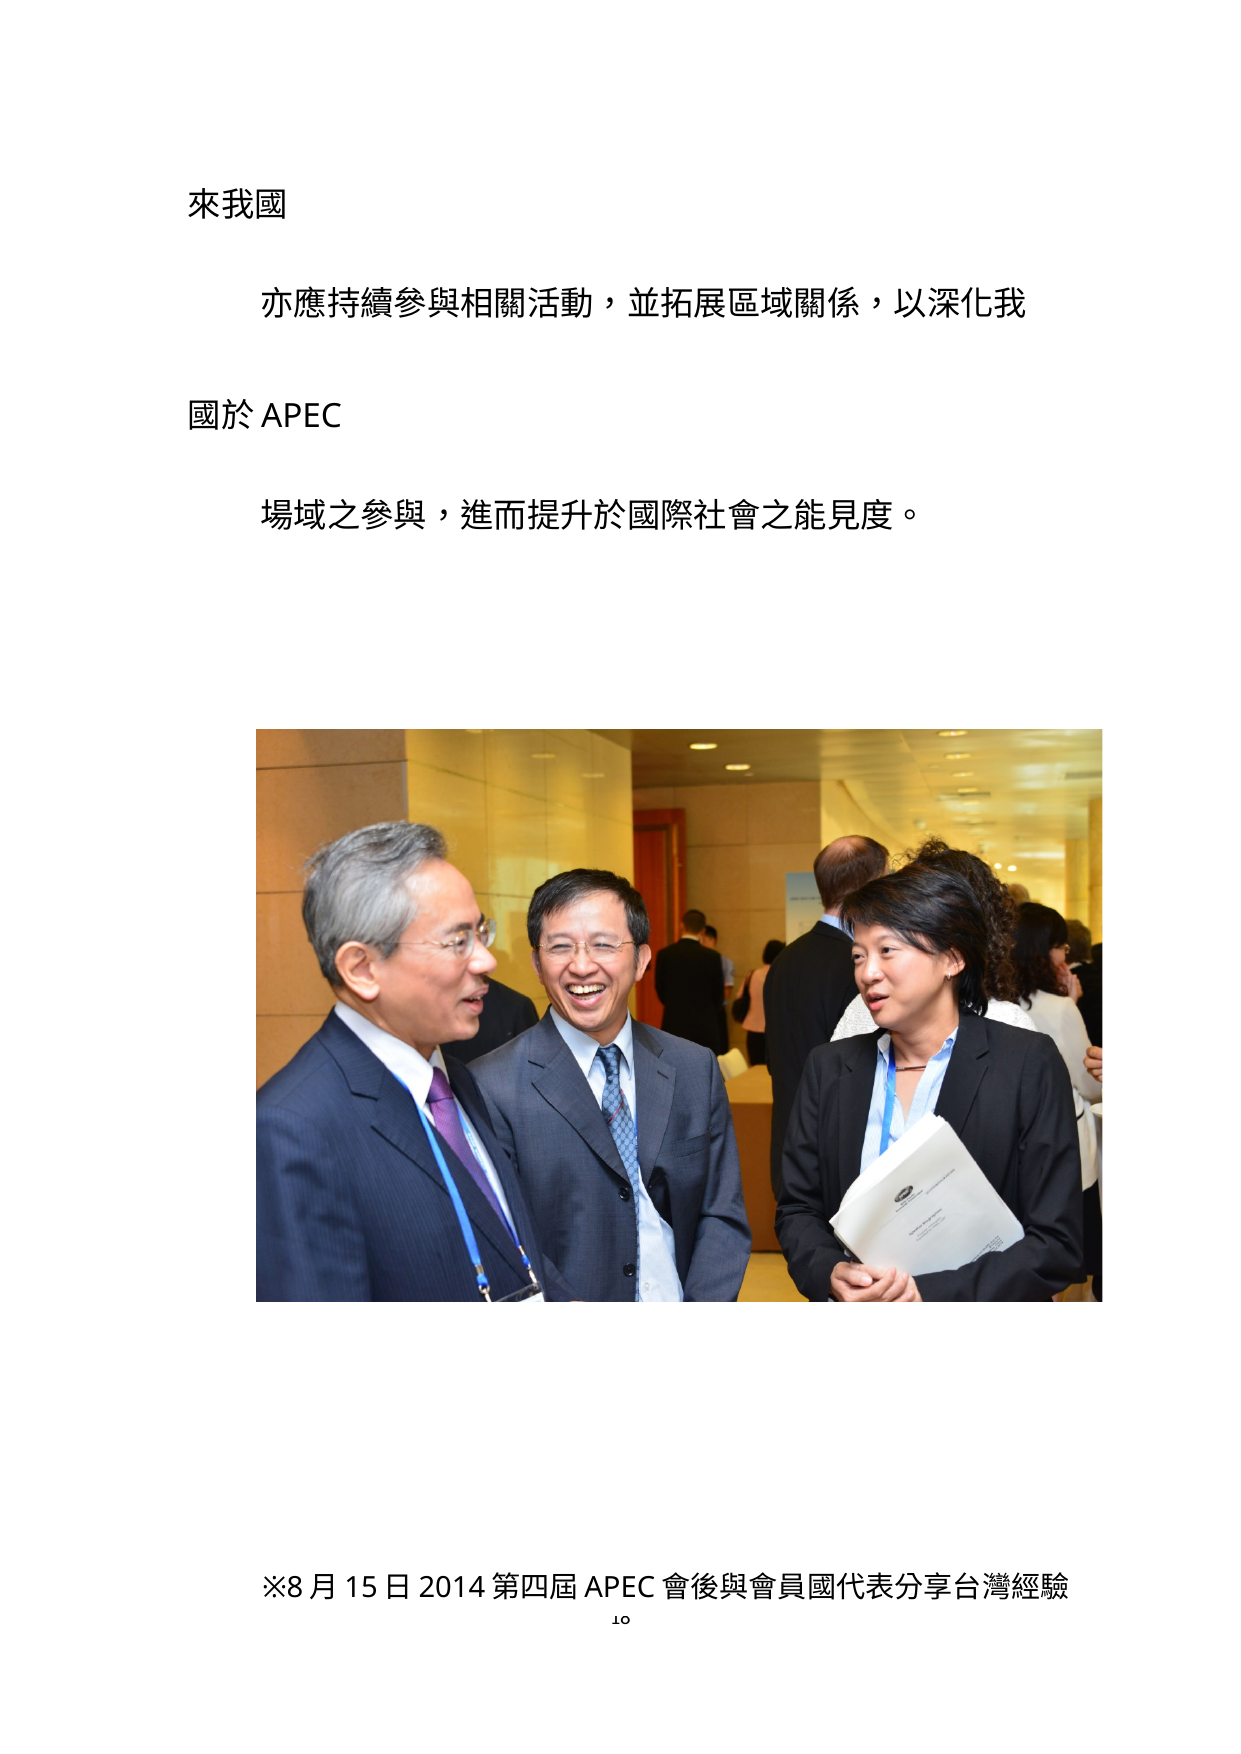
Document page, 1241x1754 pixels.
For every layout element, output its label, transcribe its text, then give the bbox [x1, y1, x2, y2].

text ※8月15日2014第四屆APEC會後與會員國代表分享台灣經驗 [262, 1540, 1089, 1608]
text 新興衛生議題挑戰(如人口老化)我國的作為等議題。未來我國 [187, 164, 1053, 239]
text 亦應持續參與相關活動，並拓展區域關係，以深化我國於APEC [187, 263, 1053, 451]
text 場域之參與，進而提升於國際社會之能見度。 [187, 475, 1053, 550]
picture [256, 729, 1103, 1302]
